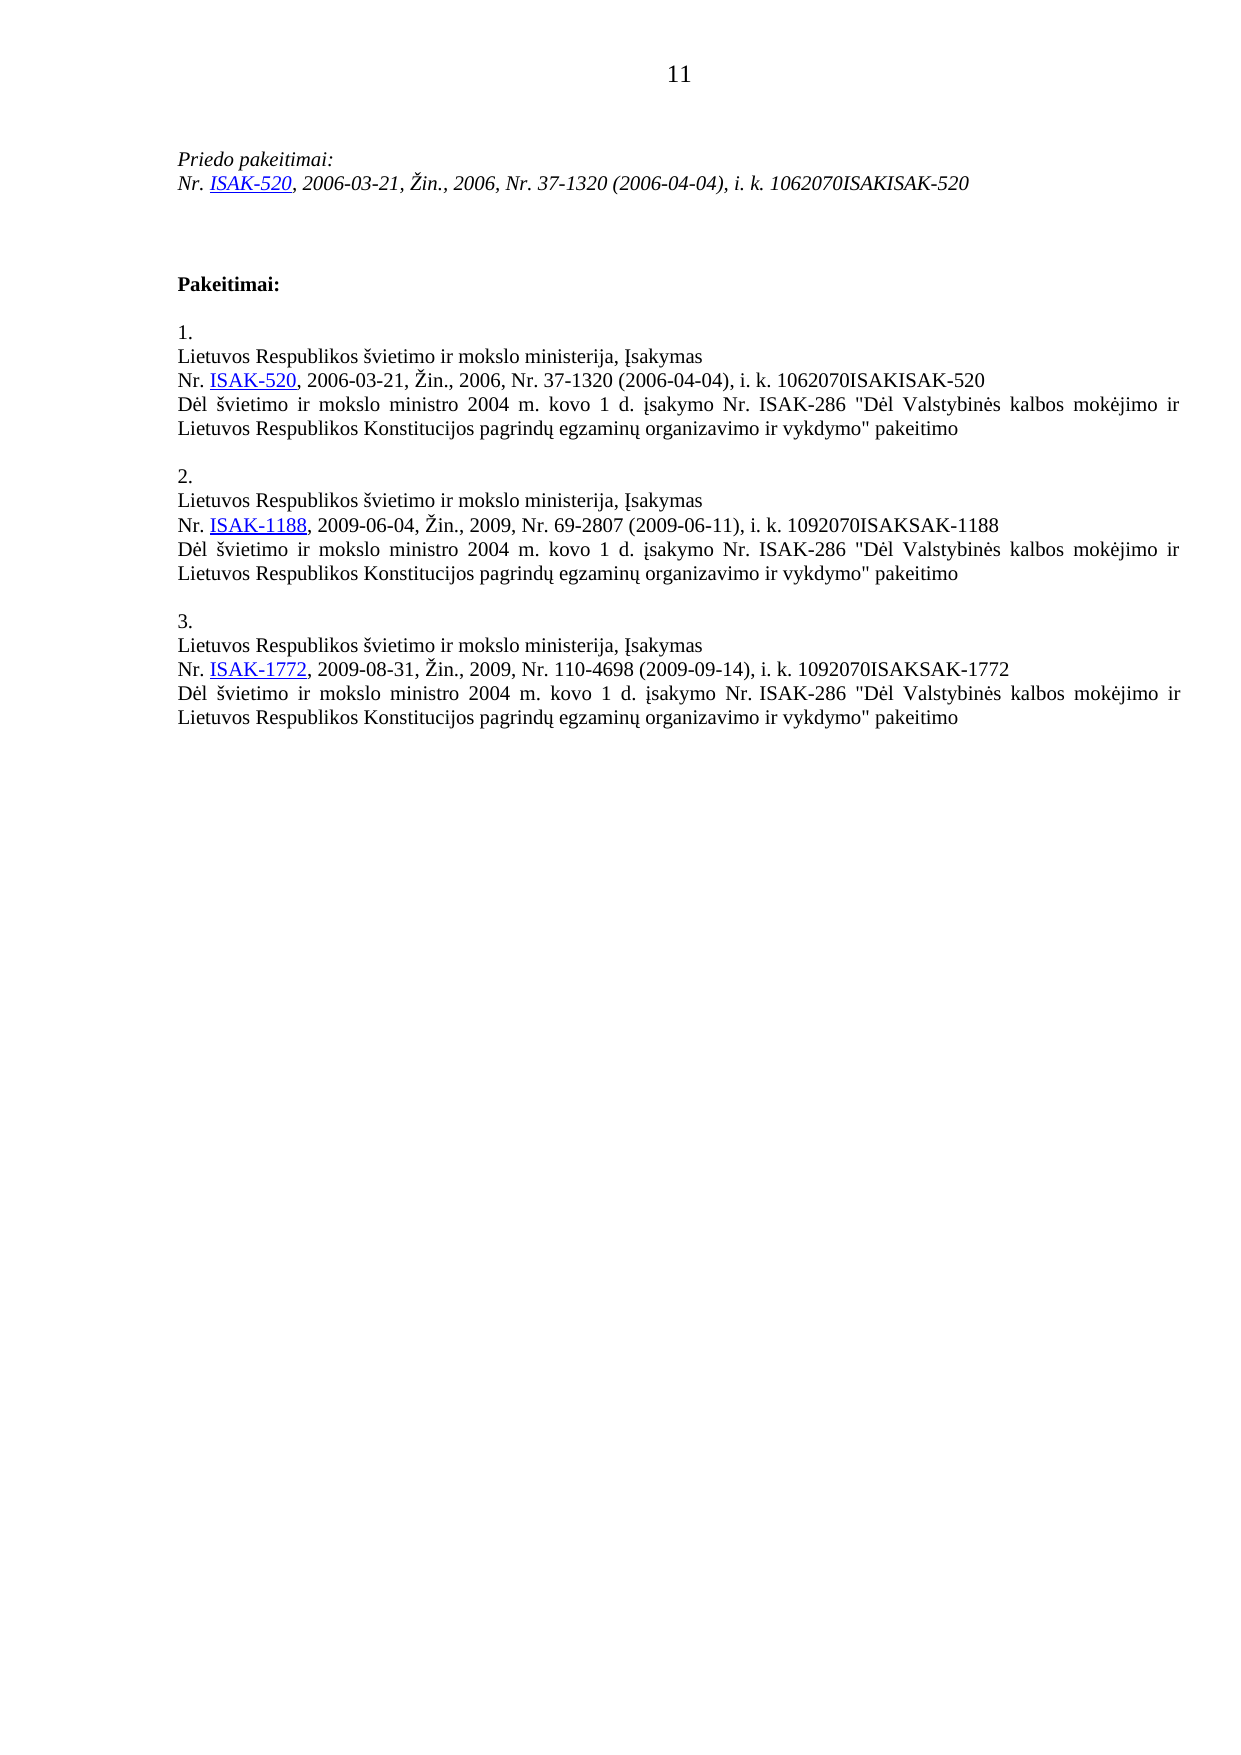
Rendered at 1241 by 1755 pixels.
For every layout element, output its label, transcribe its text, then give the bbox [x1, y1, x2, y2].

text Lietuvos Respublikos švietimo ir mokslo ministerija, Įsakymas [177, 633, 1181, 657]
text Dėl švietimo ir mokslo ministro 2004 m. kovo 1 d. įsakymo Nr. ISAK-286 "Dėl Valstybinės kalbos mokėjimo ir Lietuvos Respublikos Konstitucijos pagrindų egzaminų organizavimo ir vykdymo" pakeitimo [177, 537, 1181, 585]
text Lietuvos Respublikos švietimo ir mokslo ministerija, Įsakymas [177, 488, 1181, 512]
text Nr. ISAK-520, 2006-03-21, Žin., 2006, Nr. 37-1320 (2006-04-04), i. k. 1062070ISAKISAK-520 [177, 368, 1181, 392]
text Lietuvos Respublikos švietimo ir mokslo ministerija, Įsakymas [177, 344, 1181, 368]
text Dėl švietimo ir mokslo ministro 2004 m. kovo 1 d. įsakymo Nr. ISAK-286 "Dėl Valstybinės kalbos mokėjimo ir Lietuvos Respublikos Konstitucijos pagrindų egzaminų organizavimo ir vykdymo" pakeitimo [177, 392, 1181, 440]
text Dėl švietimo ir mokslo ministro 2004 m. kovo 1 d. įsakymo Nr. ISAK-286 "Dėl Valstybinės kalbos mokėjimo ir Lietuvos Respublikos Konstitucijos pagrindų egzaminų organizavimo ir vykdymo" pakeitimo [177, 681, 1181, 729]
text 3. [177, 609, 1181, 633]
text Nr. ISAK-1188, 2009-06-04, Žin., 2009, Nr. 69-2807 (2009-06-11), i. k. 1092070ISAKSAK-1188 [177, 512, 1181, 537]
text 2. [177, 464, 1181, 488]
text Nr. ISAK-1772, 2009-08-31, Žin., 2009, Nr. 110-4698 (2009-09-14), i. k. 1092070ISAKSAK-1772 [177, 657, 1181, 681]
text Priedo pakeitimai: [177, 147, 1181, 171]
text Pakeitimai: [177, 272, 1181, 296]
text 1. [177, 320, 1181, 344]
text Nr. ISAK-520, 2006-03-21, Žin., 2006, Nr. 37-1320 (2006-04-04), i. k. 1062070ISAKISAK-520 [177, 171, 1181, 195]
